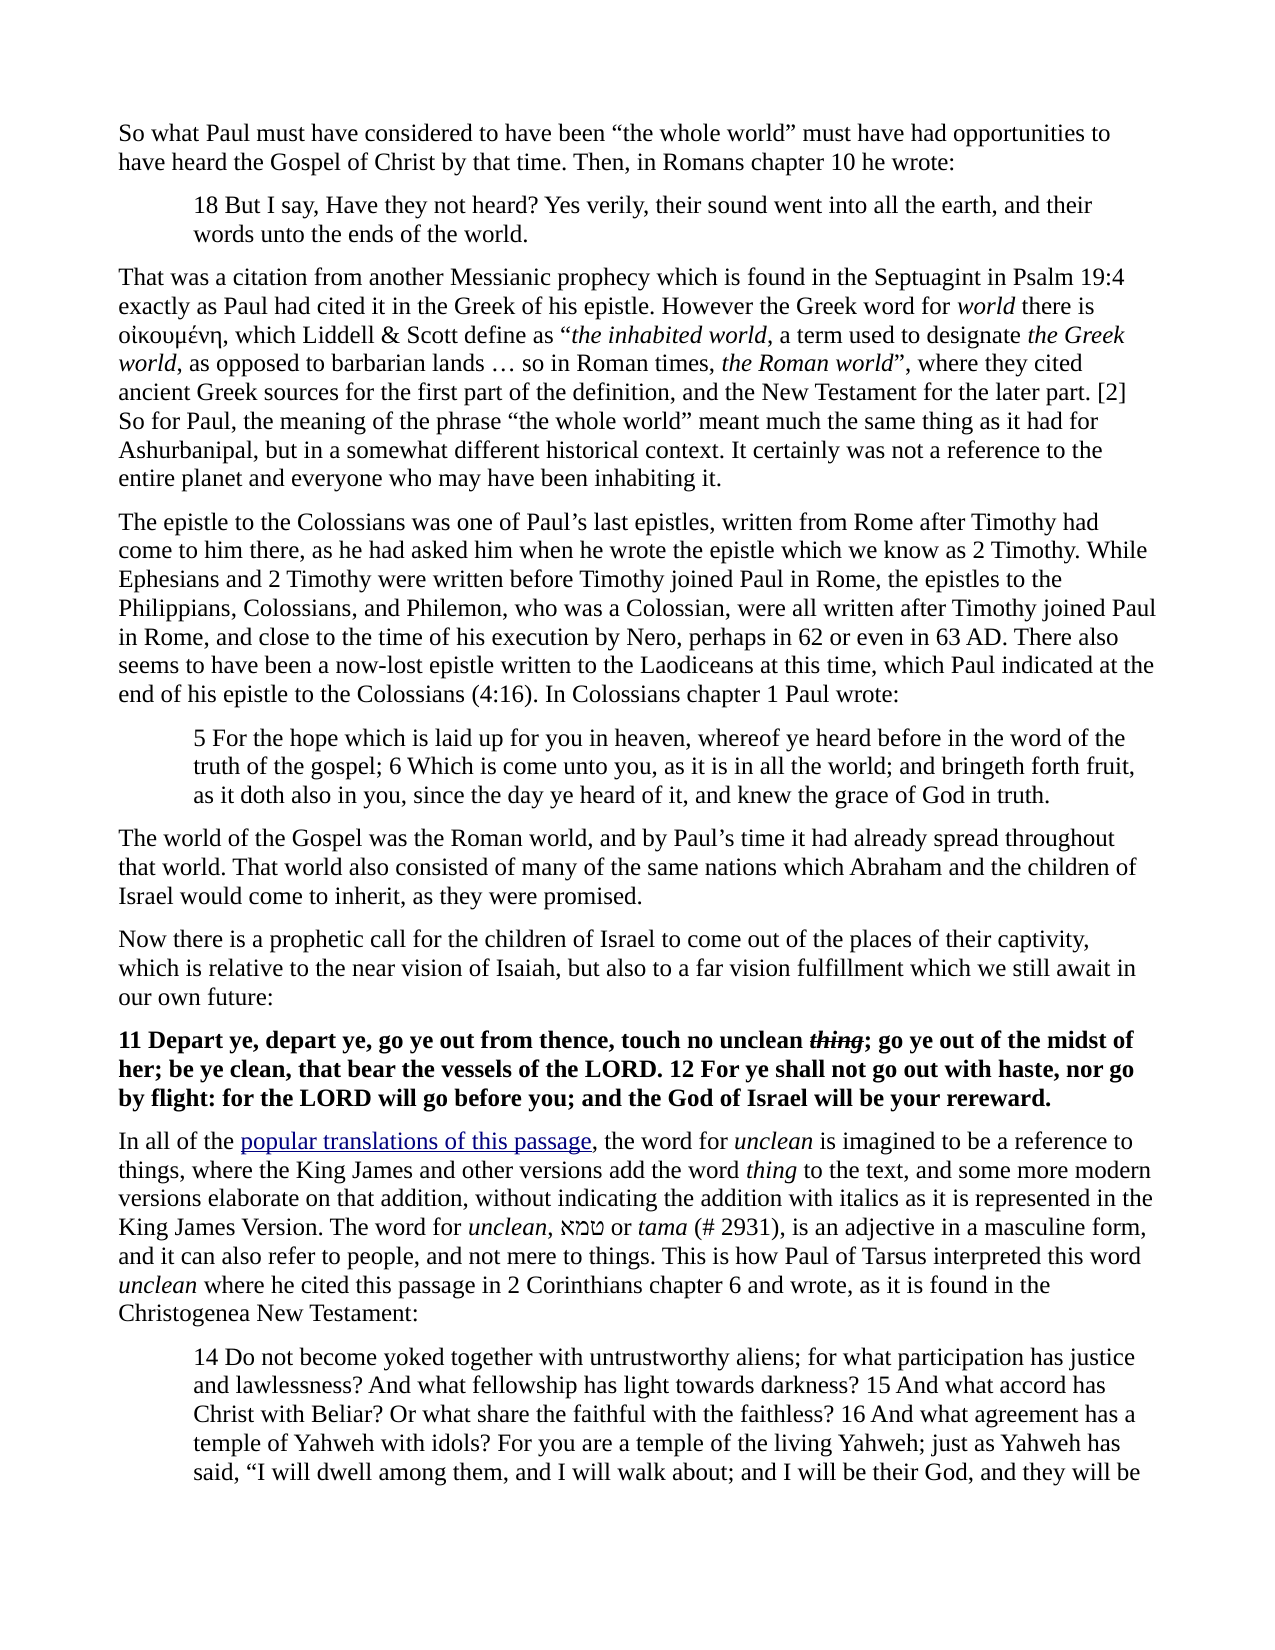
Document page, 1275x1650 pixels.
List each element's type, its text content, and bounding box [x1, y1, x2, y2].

text In all of the popular translations of this passage, the word for unclean is imagined to be a reference to things, where the King James and other versions add the word thing to the text, and some more modern versions elaborate on that addition, without indicating the addition with italics as it is represented in the King James Version. The word for unclean, טמא or tama (# 2931), is an adjective in a masculine form, and it can also refer to people, and not mere to things. This is how Paul of Tarsus interpreted this word unclean where he cited this passage in 2 Corinthians chapter 6 and wrote, as it is found in the Christogenea New Testament: [118, 1126, 1157, 1327]
text 11 Depart ye, depart ye, go ye out from thence, touch no unclean thing; go ye out of the midst of her; be ye clean, that bear the vessels of the LORD. 12 For ye shall not go out with haste, nor go by flight: for the LORD will go before you; and the God of Israel will be your rereward. [118, 1025, 1157, 1111]
text 5 For the hope which is laid up for you in heaven, whereof ye heard before in the word of the truth of the gospel; 6 Which is come unto you, as it is in all the world; and bringeth forth fruit, as it doth also in you, since the day ye heard of it, and knew the grace of God in truth. [193, 723, 1157, 809]
text Now there is a prophetic call for the children of Israel to come out of the places of their captivity, which is relative to the near vision of Isaiah, but also to a far vision fulfillment which we still await in our own future: [118, 924, 1157, 1011]
text That was a citation from another Messianic prophecy which is found in the Septuagint in Psalm 19:4 exactly as Paul had cited it in the Greek of his epistle. However the Greek word for world there is οἰκουμένη, which Liddell & Scott define as “the inhabited world, a term used to designate the Greek world, as opposed to barbarian lands … so in Roman times, the Roman world”, where they cited ancient Greek sources for the first part of the definition, and the New Testament for the later part. [2] So for Paul, the meaning of the phrase “the whole world” meant much the same thing as it had for Ashurbanipal, but in a somewhat different historical context. It certainly was not a reference to the entire planet and everyone who may have been inhabiting it. [118, 262, 1157, 492]
text The world of the Gospel was the Roman world, and by Paul’s time it had already spread throughout that world. That world also consisted of many of the same nations which Abraham and the children of Israel would come to inherit, as they were promised. [118, 823, 1157, 910]
text So what Paul must have considered to have been “the whole world” must have had opportunities to have heard the Gospel of Christ by that time. Then, in Romans chapter 10 he wrote: [118, 118, 1157, 176]
text The epistle to the Colossians was one of Paul’s last epistles, written from Rome after Timothy had come to him there, as he had asked him when he wrote the epistle which we know as 2 Timothy. While Ephesians and 2 Timothy were written before Timothy joined Paul in Rome, the epistles to the Philippians, Colossians, and Philemon, who was a Colossian, were all written after Timothy joined Paul in Rome, and close to the time of his execution by Nero, perhaps in 62 or even in 63 AD. There also seems to have been a now-lost epistle written to the Laodiceans at this time, which Paul indicated at the end of his epistle to the Colossians (4:16). In Colossians chapter 1 Paul wrote: [118, 507, 1157, 708]
text 18 But I say, Have they not heard? Yes verily, their sound went into all the earth, and their words unto the ends of the world. [193, 190, 1157, 248]
text 14 Do not become yoked together with untrustworthy aliens; for what participation has justice and lawlessness? And what fellowship has light towards darkness? 15 And what accord has Christ with Beliar? Or what share the faithful with the faithless? 16 And what agreement has a temple of Yahweh with idols? For you are a temple of the living Yahweh; just as Yahweh has said, “I will dwell among them, and I will walk about; and I will be their God, and they will be [193, 1342, 1157, 1486]
